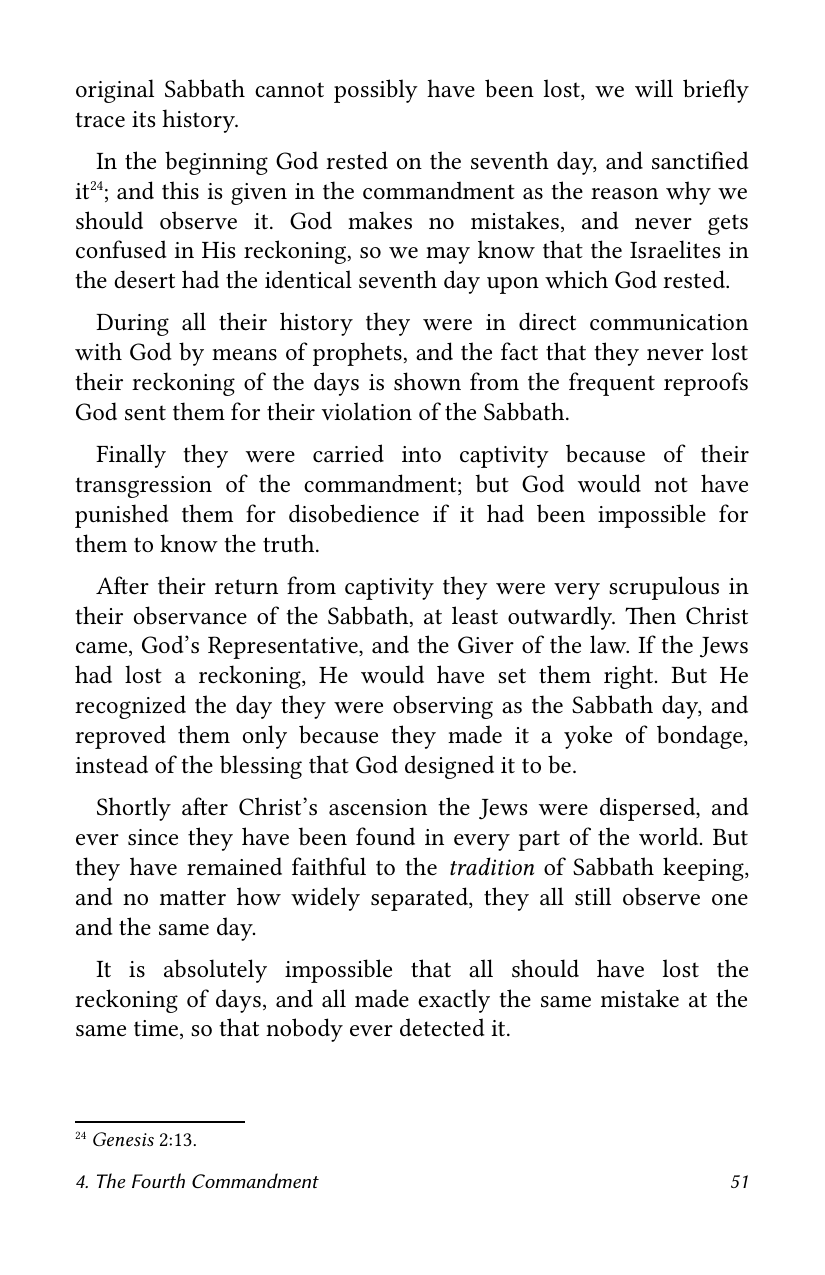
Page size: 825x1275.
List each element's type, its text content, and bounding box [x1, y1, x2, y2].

text original Sabbath cannot possibly have been lost, we will briefly trace its history. [75, 75, 750, 133]
text Finally they were carried into captivity because of their transgression of the commandment; but God would not have punished them for disobedience if it had been impossible for them to know the truth. [75, 440, 750, 558]
text After their return from captivity they were very scrupulous in their observance of the Sabbath, at least outwardly. Then Christ came, God’s Representative, and the Giver of the law. If the Jews had lost a reckoning, He would have set them right. But He recognized the day they were observing as the Sabbath day, and reproved them only because they made it a yoke of bondage, instead of the blessing that God designed it to be. [75, 572, 750, 780]
text In the beginning God rested on the seventh day, and sanctified it; and this is given in the commandment as the reason why we should observe it. God makes no mistakes, and never gets confused in His reckoning, so we may know that the Israelites in the desert had the identical seventh day upon which God rested. [75, 147, 750, 295]
text Shortly after Christ’s ascension the Jews were dispersed, and ever since they have been found in every part of the world. But they have remained faithful to the tradition of Sabbath keeping, and no matter how widely separated, they all still observe one and the same day. [75, 793, 750, 941]
text During all their history they were in direct communication with God by means of prophets, and the fact that they never lost their reckoning of the days is shown from the frequent reproofs God sent them for their violation of the Sabbath. [75, 308, 750, 427]
text It is absolutely impossible that all should have lost the reckoning of days, and all made exactly the same mistake at the same time, so that nobody ever detected it. [75, 955, 750, 1043]
text Genesis 2:13. [75, 1128, 750, 1152]
